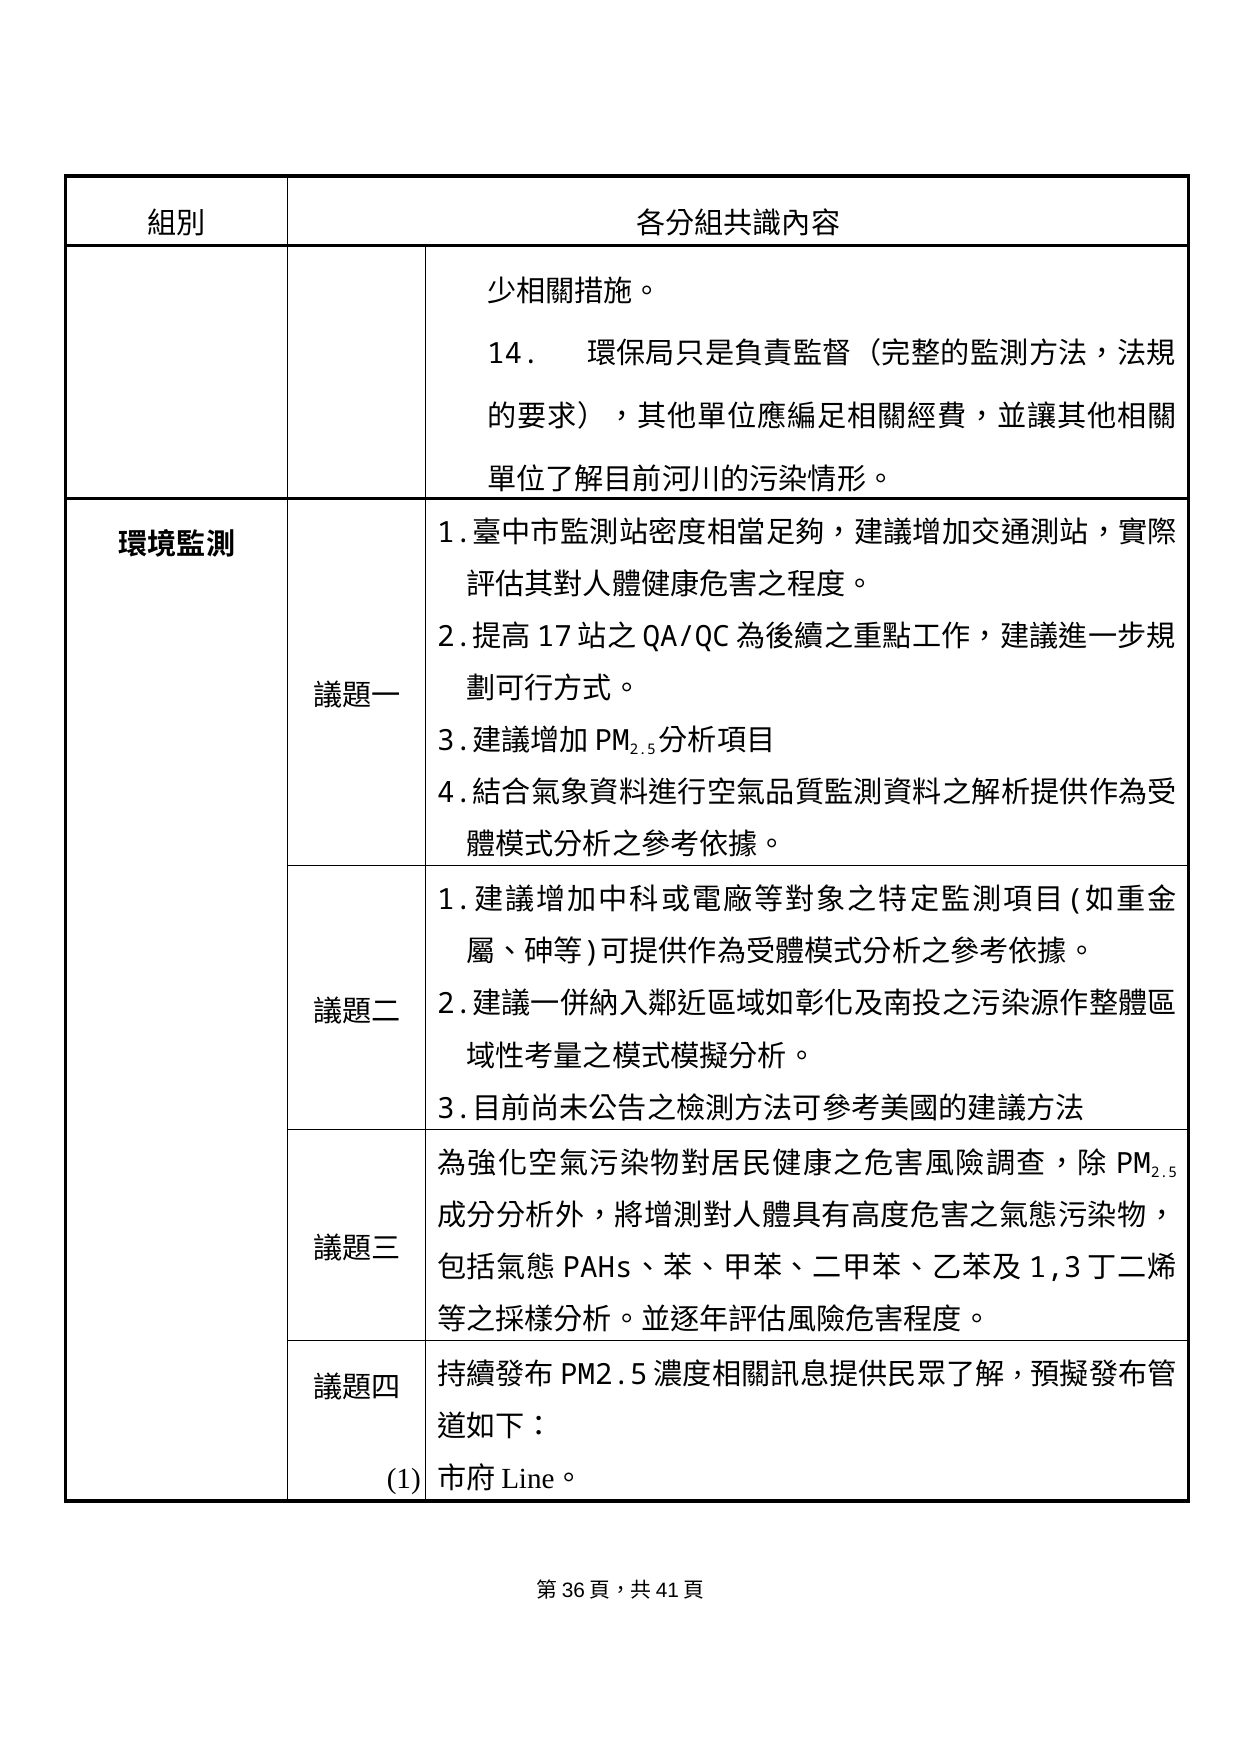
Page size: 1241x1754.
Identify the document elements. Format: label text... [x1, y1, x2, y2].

table_cell 議題三 [288, 1130, 425, 1340]
table_cell 落實法令執行力度，應將第三河川局權責明確訂定，編列污染防制措施經費。 環保局應該是站在監督的角色，超過法令標準再依據法令開罰，其他輔導措施應由河川管理單位來執行。 加強附近居民協助監督。 環保局應將目前河川的污染狀況反映給河川管理單位了解，並做橫向聯繫。 低碳自治條例精神就是站在監督面，各局處權責工作應劃分清楚。 監測的工作（技術），應納入考量，讓未來在裁罰時才能符合法令規定。 當有空氣品質不良預報時，應通知上游廠商減少相關措施。 環保局只是負責監督（完整的監測方法，法規的要求），其他單位應編足相關經費，並讓其他相關單位了解目前河川的污染情形。 [426, 247, 1187, 497]
table_cell [67, 247, 287, 497]
table_cell 持續發布PM2.5濃度相關訊息提供民眾了解，預擬發布管道如下： 市府Line。 [426, 1341, 1187, 1499]
table_header 各分組共識內容 [288, 178, 1187, 244]
table_cell 為強化空氣污染物對居民健康之危害風險調查，除PM2.5成分分析外，將增測對人體具有高度危害之氣態污染物，包括氣態PAHs、苯、甲苯、二甲苯、乙苯及1,3丁二烯等之採樣分析。並逐年評估風險危害程度。 [426, 1130, 1187, 1340]
table_cell [288, 247, 425, 497]
table_cell 議題二 [288, 866, 425, 1128]
table_header 組別 [67, 178, 287, 244]
table_cell 環境監測 [67, 500, 287, 1499]
table_cell 議題四 [288, 1341, 425, 1499]
table_cell 1.建議增加中科或電廠等對象之特定監測項目(如重金屬、砷等)可提供作為受體模式分析之參考依據。 2.建議一併納入鄰近區域如彰化及南投之污染源作整體區域性考量之模式模擬分析。 3.目前尚未公告之檢測方法可參考美國的建議方法 [426, 866, 1187, 1128]
table_cell 議題一 [288, 500, 425, 865]
table_cell 1.臺中市監測站密度相當足夠，建議增加交通測站，實際評估其對人體健康危害之程度。 2.提高17站之QA/QC為後續之重點工作，建議進一步規劃可行方式。 3.建議增加PM2.5分析項目 4.結合氣象資料進行空氣品質監測資料之解析提供作為受體模式分析之參考依據。 [426, 500, 1187, 865]
